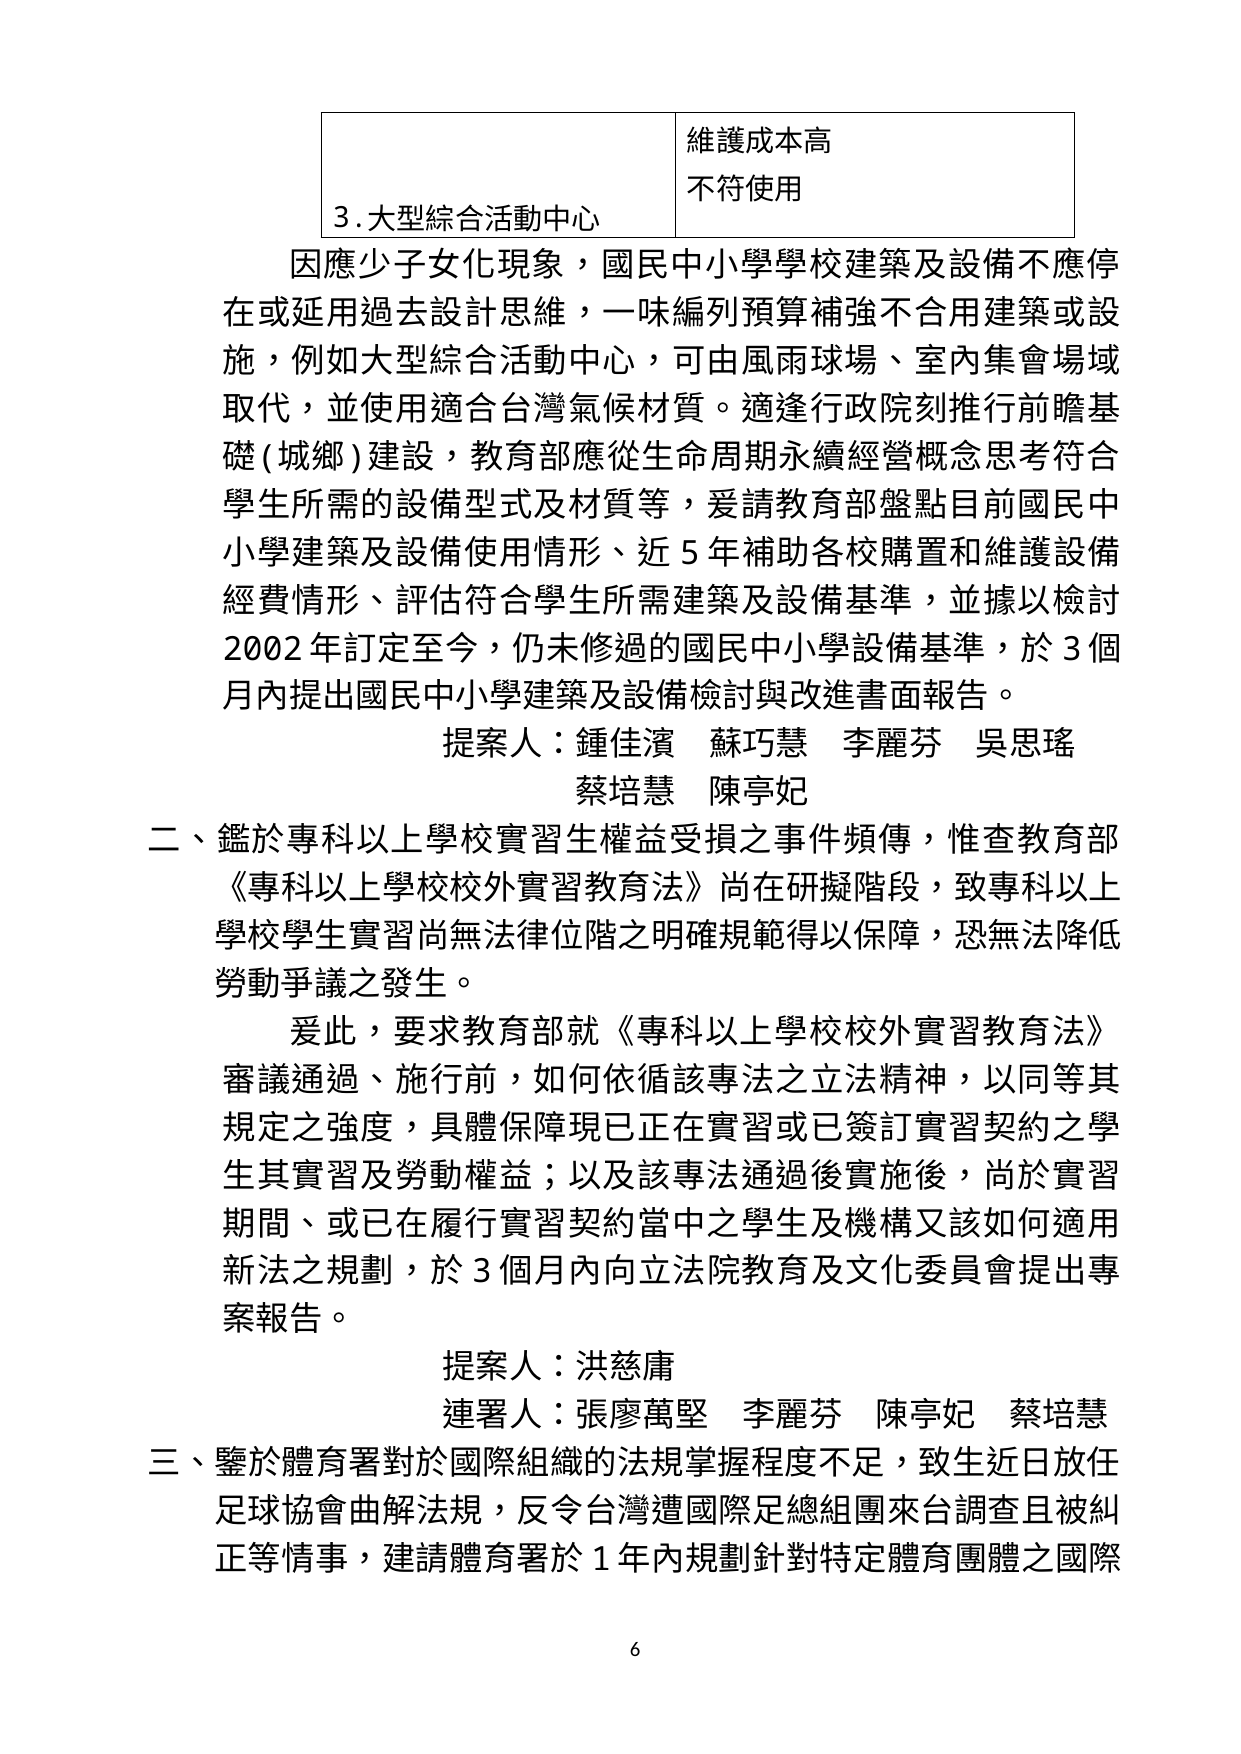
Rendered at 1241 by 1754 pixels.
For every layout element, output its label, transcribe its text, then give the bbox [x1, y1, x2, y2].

table_cell 3.大型綜合活動中心 [322, 113, 675, 237]
text 二、鑑於專科以上學校實習生權益受損之事件頻傳，惟查教育部《專科以上學校校外實習教育法》尚在研擬階段，致專科以上學校學生實習尚無法律位階之明確規範得以保障，恐無法降低勞動爭議之發生。 [147, 813, 1122, 1005]
table_cell 維護成本高 不符使用 [676, 113, 1074, 237]
text 蔡培慧 陳亭妃 [222, 765, 1122, 813]
text 三、鑒於體育署對於國際組織的法規掌握程度不足，致生近日放任足球協會曲解法規，反令台灣遭國際足總組團來台調查且被糾正等情事，建請體育署於1年內規劃針對特定體育團體之國際 [147, 1436, 1122, 1580]
text 因應少子女化現象，國民中小學學校建築及設備不應停在或延用過去設計思維，一味編列預算補強不合用建築或設施，例如大型綜合活動中心，可由風雨球場、室內集會場域取代，並使用適合台灣氣候材質。適逢行政院刻推行前瞻基礎(城鄉)建設，教育部應從生命周期永續經營概念思考符合學生所需的設備型式及材質等，爰請教育部盤點目前國民中小學建築及設備使用情形、近5年補助各校購置和維護設備經費情形、評估符合學生所需建築及設備基準，並據以檢討2002年訂定至今，仍未修過的國民中小學設備基準，於3個月內提出國民中小學建築及設備檢討與改進書面報告。 [222, 238, 1122, 717]
text 提案人：鍾佳濱 蘇巧慧 李麗芬 吳思瑤 [222, 717, 1122, 765]
text 連署人：張廖萬堅 李麗芬 陳亭妃 蔡培慧 [222, 1388, 1122, 1436]
text 提案人：洪慈庸 [222, 1340, 1122, 1388]
text 爰此，要求教育部就《專科以上學校校外實習教育法》審議通過、施行前，如何依循該專法之立法精神，以同等其規定之強度，具體保障現已正在實習或已簽訂實習契約之學生其實習及勞動權益；以及該專法通過後實施後，尚於實習期間、或已在履行實習契約當中之學生及機構又該如何適用新法之規劃，於3個月內向立法院教育及文化委員會提出專案報告。 [222, 1005, 1122, 1340]
